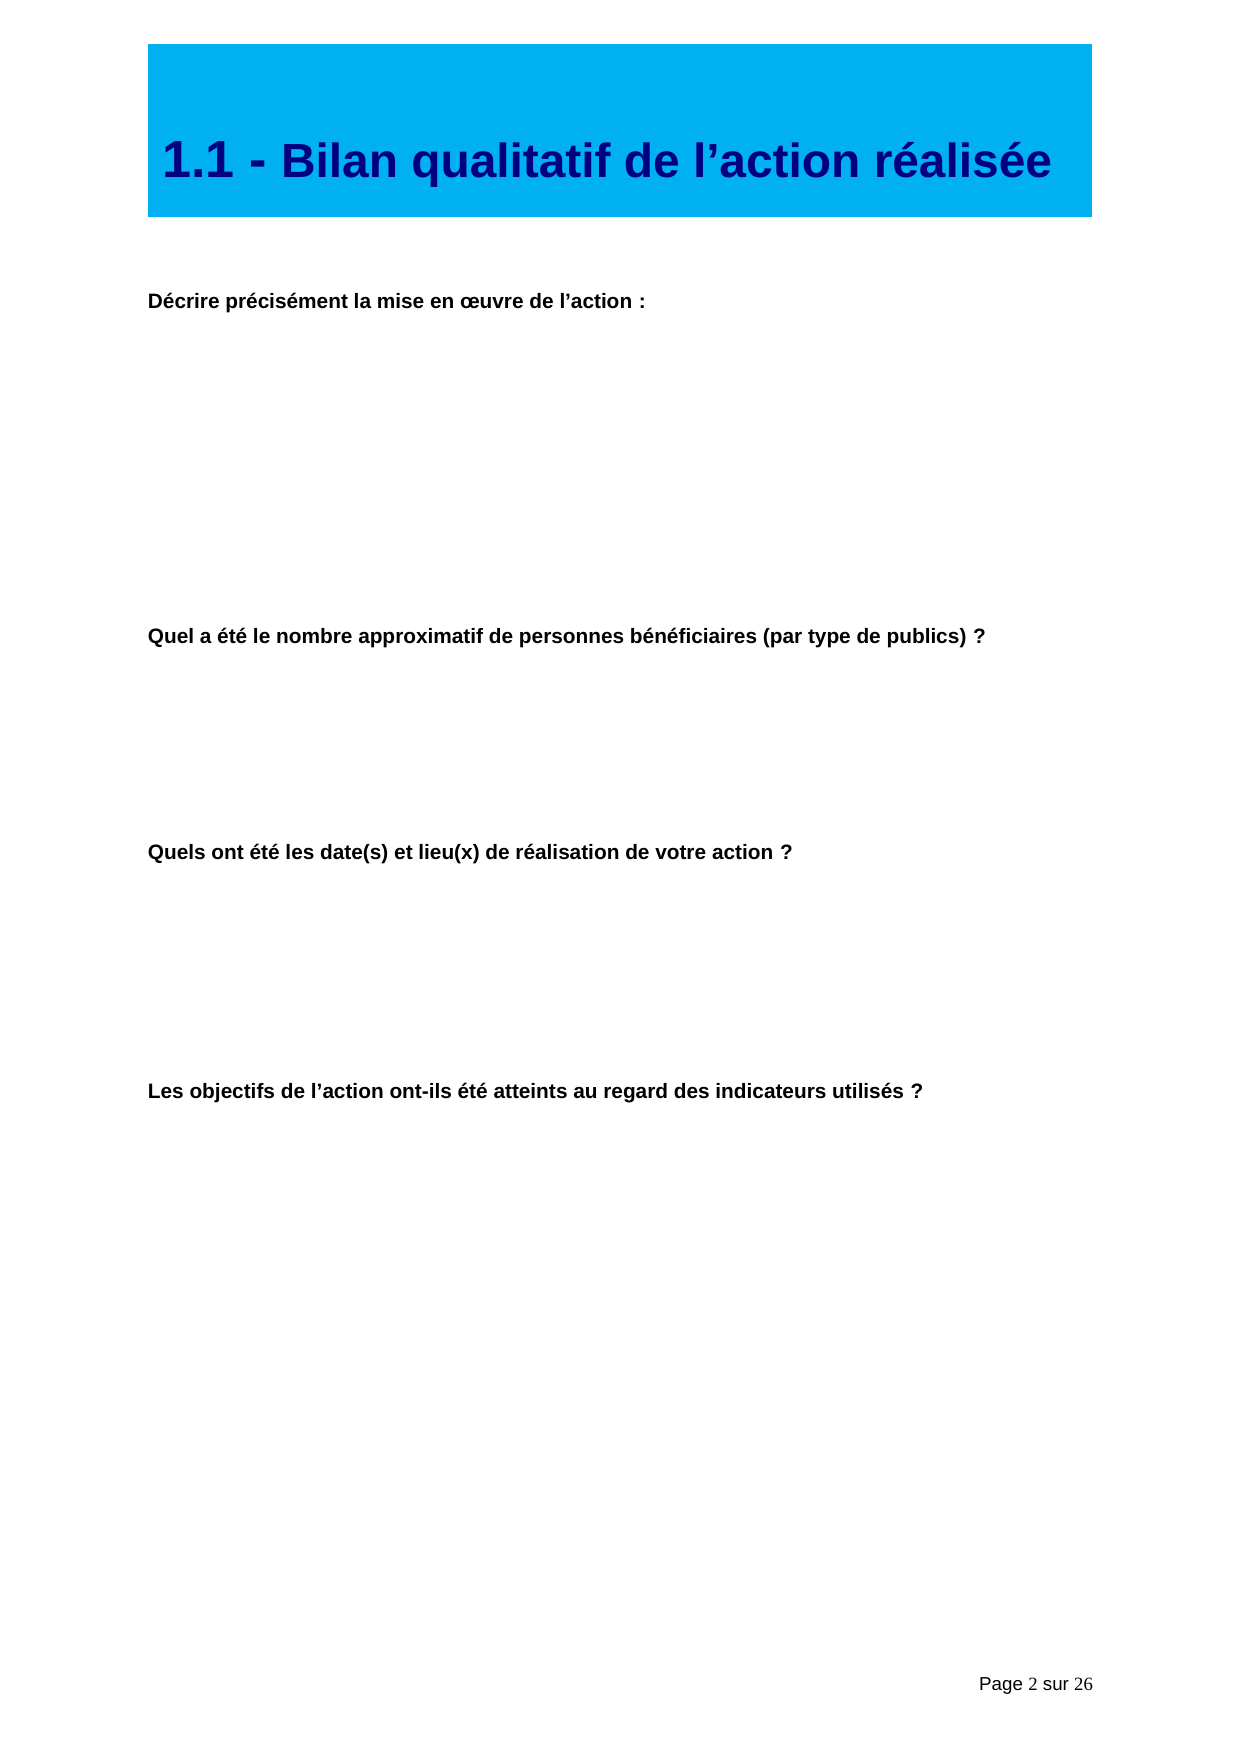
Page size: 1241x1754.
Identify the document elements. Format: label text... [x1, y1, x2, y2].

subtitle Quel a été le nombre approximatif de personnes bénéficiaires (par type de publics) ? [148, 624, 1092, 648]
subtitle Les objectifs de l’action ont-ils été atteints au regard des indicateurs utilisés ? [148, 1079, 1092, 1103]
text 1.1 - Bilan qualitatif de l’action réalisée [148, 128, 1092, 188]
subtitle Quels ont été les date(s) et lieu(x) de réalisation de votre action ? [148, 839, 1092, 863]
text Décrire précisément la mise en œuvre de l’action : [148, 288, 1092, 312]
